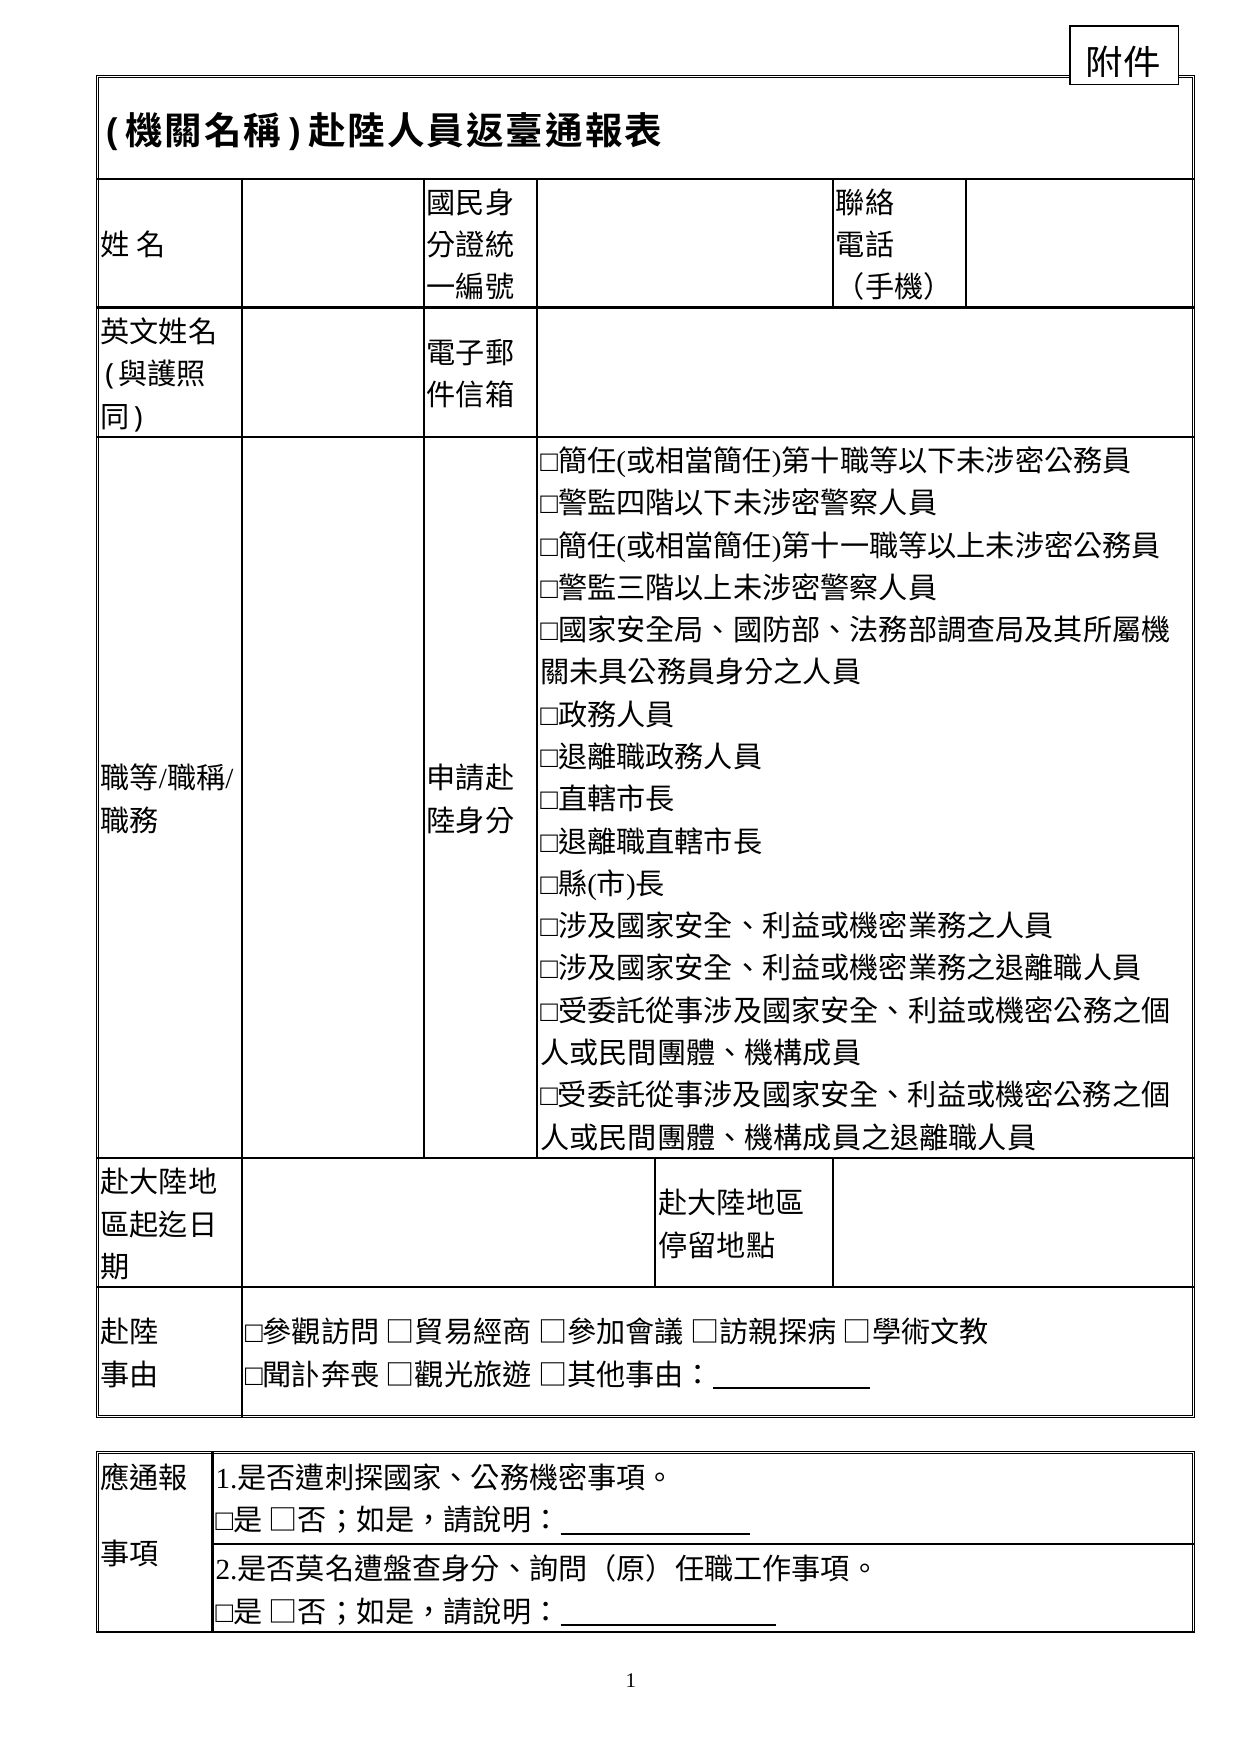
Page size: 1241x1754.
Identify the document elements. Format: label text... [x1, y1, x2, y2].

table_cell [243, 180, 423, 306]
table_cell 聯絡 電話 （手機） [834, 180, 965, 306]
table_cell [243, 309, 423, 436]
table_cell [243, 438, 423, 1157]
table_cell [538, 180, 832, 306]
table_cell 電子郵件信箱 [425, 309, 536, 436]
table_cell □簡任(或相當簡任)第十職等以下未涉密公務員 □警監四階以下未涉密警察人員 □簡任(或相當簡任)第十一職等以上未涉密公務員 □警監三階以上未涉密警察人員 □國家安全局、國防部、法務部調查局及其所屬機 關未具公務員身分之人員 □政務人員 □退離職政務人員 □直轄市長 □退離職直轄市長 □縣(市)長 □涉及國家安全、利益或機密業務之人員 □涉及國家安全、利益或機密業務之退離職人員 □受委託從事涉及國家安全、利益或機密公務之個人或民間團體、機構成員 □受委託從事涉及國家安全、利益或機密公務之個人或民間團體、機構成員之退離職人員 [538, 438, 1192, 1157]
table_cell [538, 309, 1192, 436]
table_cell 赴大陸地區起迄日期 [99, 1159, 241, 1286]
table_cell □參觀訪問 □貿易經商 □參加會議 □訪親探病 □學術文教 □聞訃奔喪 □觀光旅遊 □其他事由： [243, 1288, 1192, 1414]
table_cell 申請赴陸身分 [425, 438, 536, 1157]
table_header 1.是否遭刺探國家、公務機密事項。 □是 □否；如是，請說明： [214, 1454, 1192, 1543]
table_cell 赴陸 事由 [99, 1288, 241, 1414]
table_header (機關名稱)赴陸人員返臺通報表 [1071, 27, 1178, 84]
table_header 應通報 事項 [99, 1454, 211, 1631]
table_cell 赴大陸地區停留地點 [656, 1159, 832, 1286]
table_cell 2.是否莫名遭盤查身分、詢問（原）任職工作事項。 □是 □否；如是，請說明： [214, 1545, 1192, 1631]
table_cell [967, 180, 1192, 306]
table_cell 職等/職稱/職務 [99, 438, 241, 1157]
table_header (機關名稱)赴陸人員返臺通報表 [99, 78, 1192, 177]
table_cell 姓 名 [99, 180, 241, 306]
table_cell 英文姓名 (與護照同) [99, 309, 241, 436]
table_cell [834, 1159, 1192, 1286]
table_cell 國民身分證統一編號 [425, 180, 536, 306]
table_cell [243, 1159, 654, 1286]
